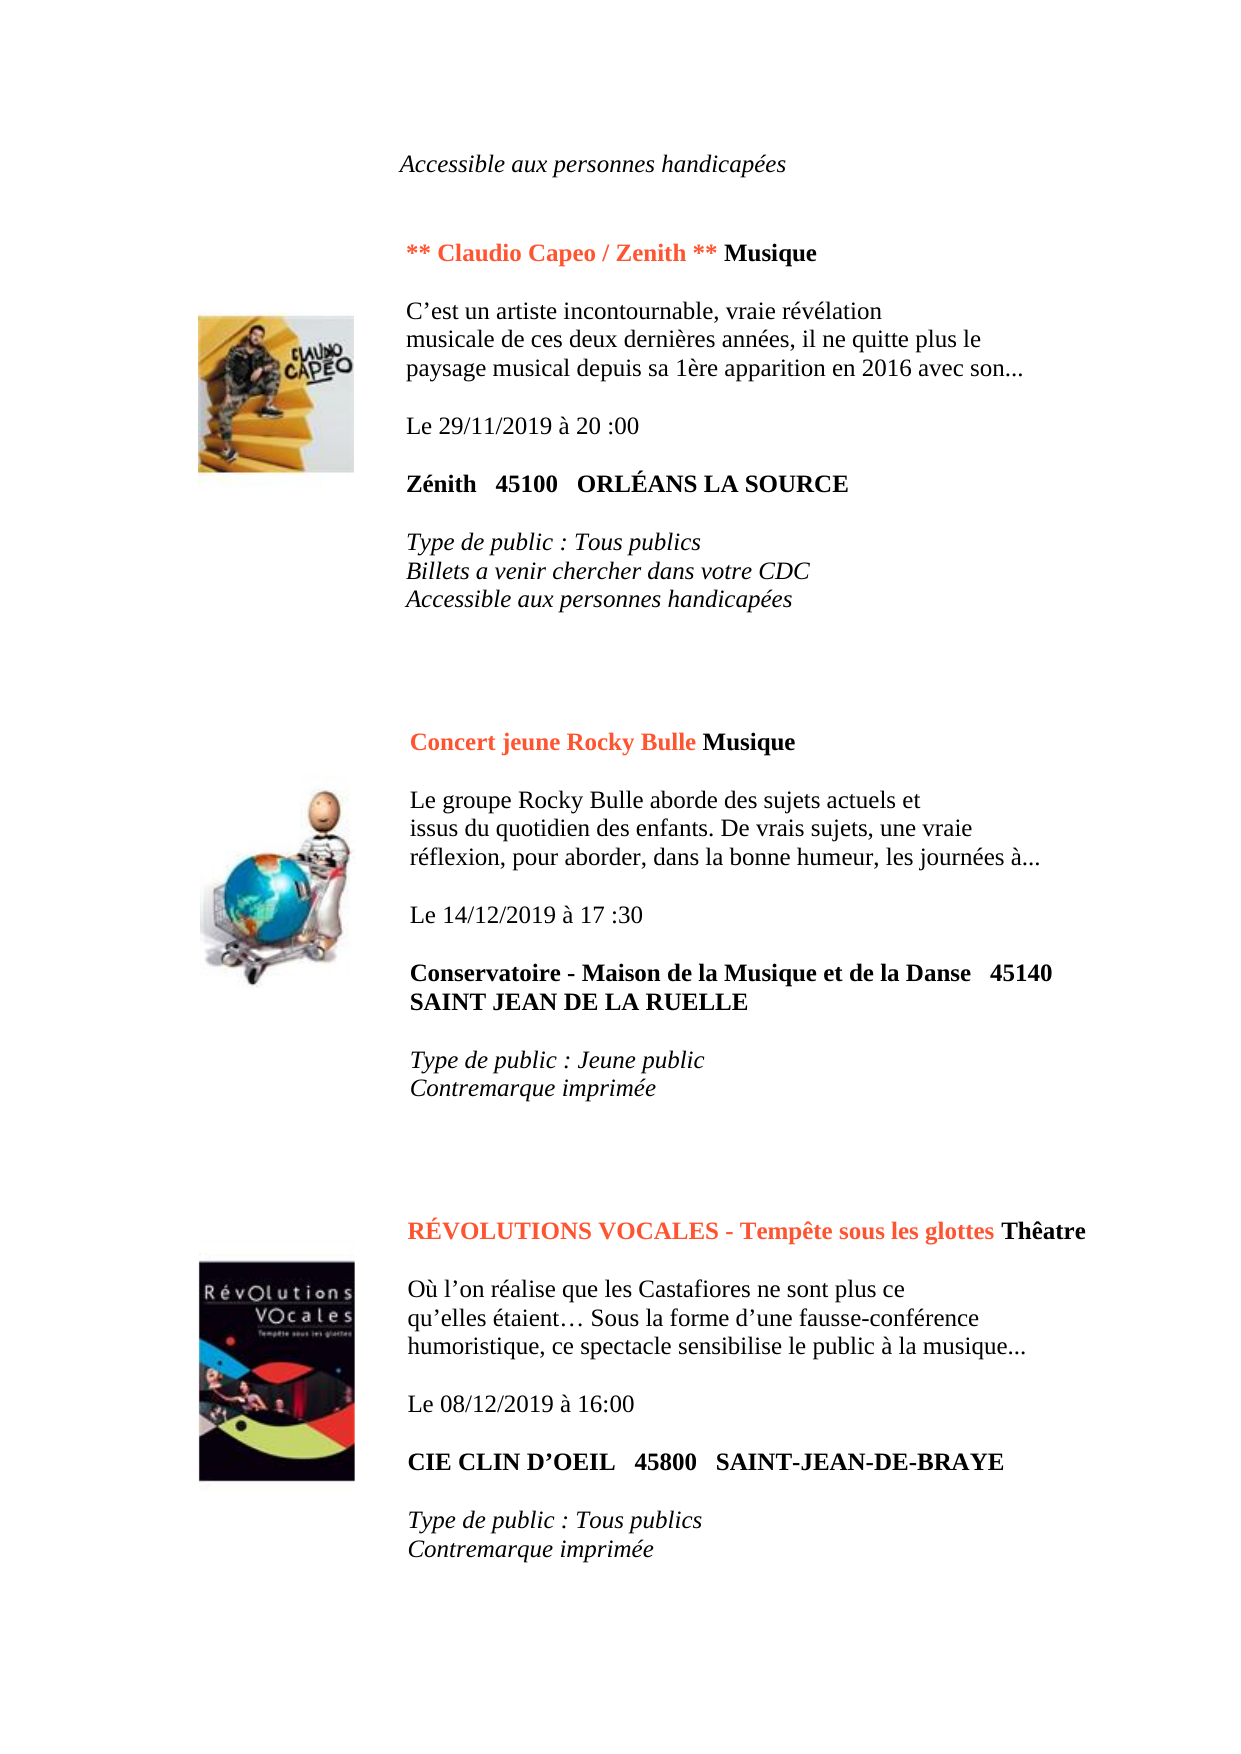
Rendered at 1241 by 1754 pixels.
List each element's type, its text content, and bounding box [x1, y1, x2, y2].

table_header Concert jeune Rocky Bulle Musique Le groupe Rocky Bulle aborde des sujets actuels et issus du quotidien des enfants. De vrais sujets, une vraie réflexion, pour aborder, dans la bonne humeur, les journées à... Le 14/12/2019 à 17 :30 Conservatoire - Maison de la Musique et de la Danse 45140 SAINT JEAN DE LA RUELLE Type de public : Jeune public Contremarque imprimée [408, 725, 1093, 1161]
table_header [148, 725, 408, 1161]
table_header RÉVOLUTIONS VOCALES - Tempête sous les glottes Thêatre Où l’on réalise que les Castafiores ne sont plus ce qu’elles étaient… Sous la forme d’une fausse-conférence humoristique, ce spectacle sensibilise le public à la musique... Le 08/12/2019 à 16:00 CIE CLIN D’OEIL 45800 SAINT-JEAN-DE-BRAYE Type de public : Tous publics Contremarque imprimée [406, 1214, 1093, 1593]
picture [200, 727, 356, 1039]
picture [198, 1216, 355, 1528]
picture [198, 238, 354, 551]
table_header [148, 1214, 406, 1593]
table_header Accessible aux personnes handicapées [398, 148, 1093, 236]
table_header [148, 148, 398, 236]
table_cell ** Claudio Capeo / Zenith ** Musique C’est un artiste incontournable, vraie révélation musicale de ces deux dernières années, il ne quitte plus le paysage musical depuis sa 1ère apparition en 2016 avec son... Le 29/11/2019 à 20 :00 Zénith 45100 ORLÉANS LA SOURCE Type de public : Tous publics Billets a venir chercher dans votre CDC Accessible aux personnes handicapées [404, 236, 1093, 672]
table_cell [148, 236, 404, 672]
